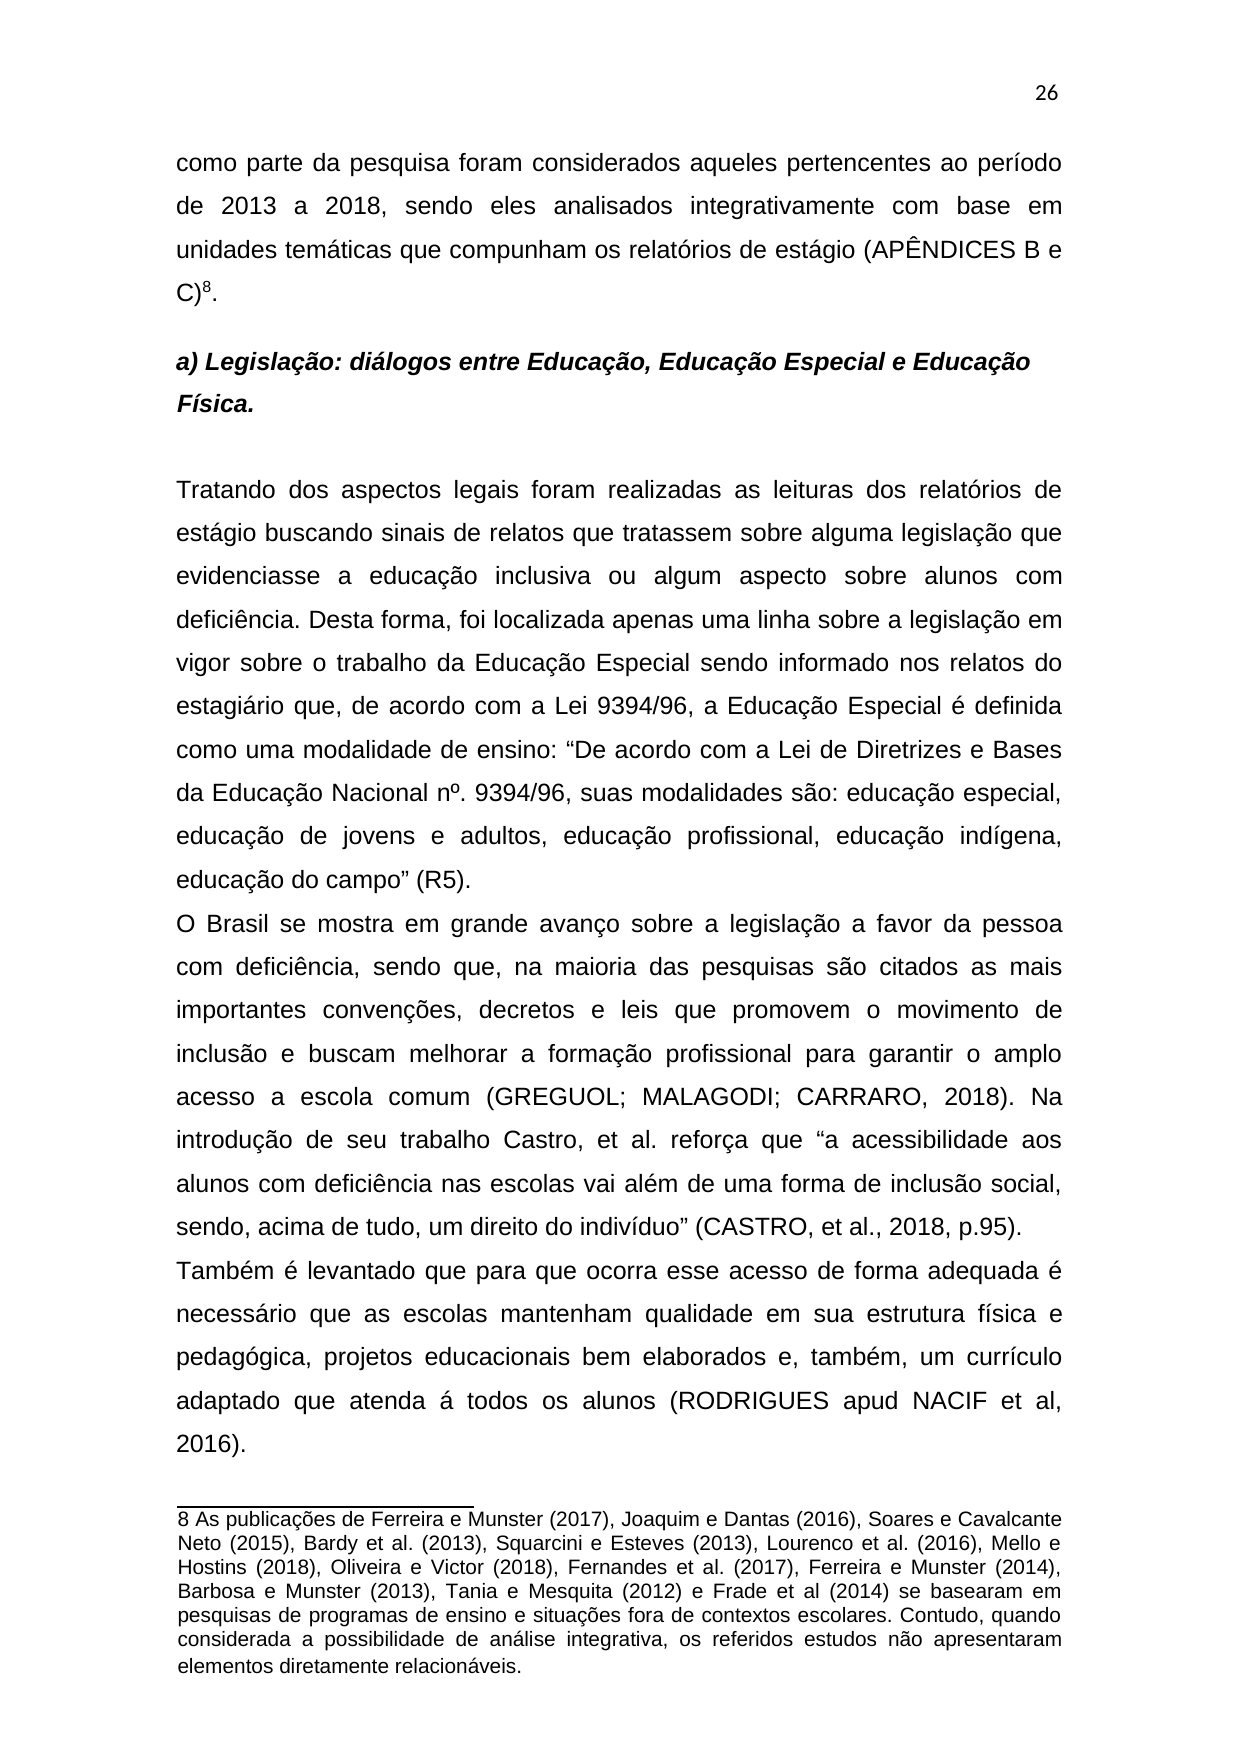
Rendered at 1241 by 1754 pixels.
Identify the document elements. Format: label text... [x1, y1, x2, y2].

text O Brasil se mostra em grande avanço sobre a legislação a favor da pessoa com deficiência, sendo que, na maioria das pesquisas são citados as mais importantes convenções, decretos e leis que promovem o movimento de inclusão e buscam melhorar a formação profissional para garantir o amplo acesso a escola comum (GREGUOL; MALAGODI; CARRARO, 2018). Na introdução de seu trabalho Castro, et al. reforça que “a acessibilidade aos alunos com deficiência nas escolas vai além de uma forma de inclusão social, sendo, acima de tudo, um direito do indivíduo” (CASTRO, et al., 2018, p.95). [176, 908, 1064, 1241]
text As publicações de Ferreira e Munster (2017), Joaquim e Dantas (2016), Soares e Cavalcante Neto (2015), Bardy et al. (2013), Squarcini e Esteves (2013), Lourenco et al. (2016), Mello e Hostins (2018), Oliveira e Victor (2018), Fernandes et al. (2017), Ferreira e Munster (2014), Barbosa e Munster (2013), Tania e Mesquita (2012) e Frade et al (2014) se basearam em pesquisas de programas de ensino e situações fora de contextos escolares. Contudo, quando considerada a possibilidade de análise integrativa, os referidos estudos não apresentaram elementos diretamente relacionáveis. [177, 1507, 1063, 1679]
text a) Legislação: diálogos entre Educação, Educação Especial e Educação Física. [176, 347, 1073, 418]
text Também é levantado que para que ocorra esse acesso de forma adequada é necessário que as escolas mantenham qualidade em sua estrutura física e pedagógica, projetos educacionais bem elaborados e, também, um currículo adaptado que atenda á todos os alunos (RODRIGUES apud NACIF et al, 2016). [176, 1256, 1064, 1458]
text como parte da pesquisa foram considerados aqueles pertencentes ao período de 2013 a 2018, sendo eles analisados integrativamente com base em unidades temáticas que compunham os relatórios de estágio (APÊNDICES B e C). [176, 148, 1064, 307]
text Tratando dos aspectos legais foram realizadas as leituras dos relatórios de estágio buscando sinais de relatos que tratassem sobre alguma legislação que evidenciasse a educação inclusiva ou algum aspecto sobre alunos com deficiência. Desta forma, foi localizada apenas uma linha sobre a legislação em vigor sobre o trabalho da Educação Especial sendo informado nos relatos do estagiário que, de acordo com a Lei 9394/96, a Educação Especial é definida como uma modalidade de ensino: “De acordo com a Lei de Diretrizes e Bases da Educação Nacional nº. 9394/96, suas modalidades são: educação especial, educação de jovens e adultos, educação profissional, educação indígena, educação do campo” (R5). [176, 475, 1064, 893]
